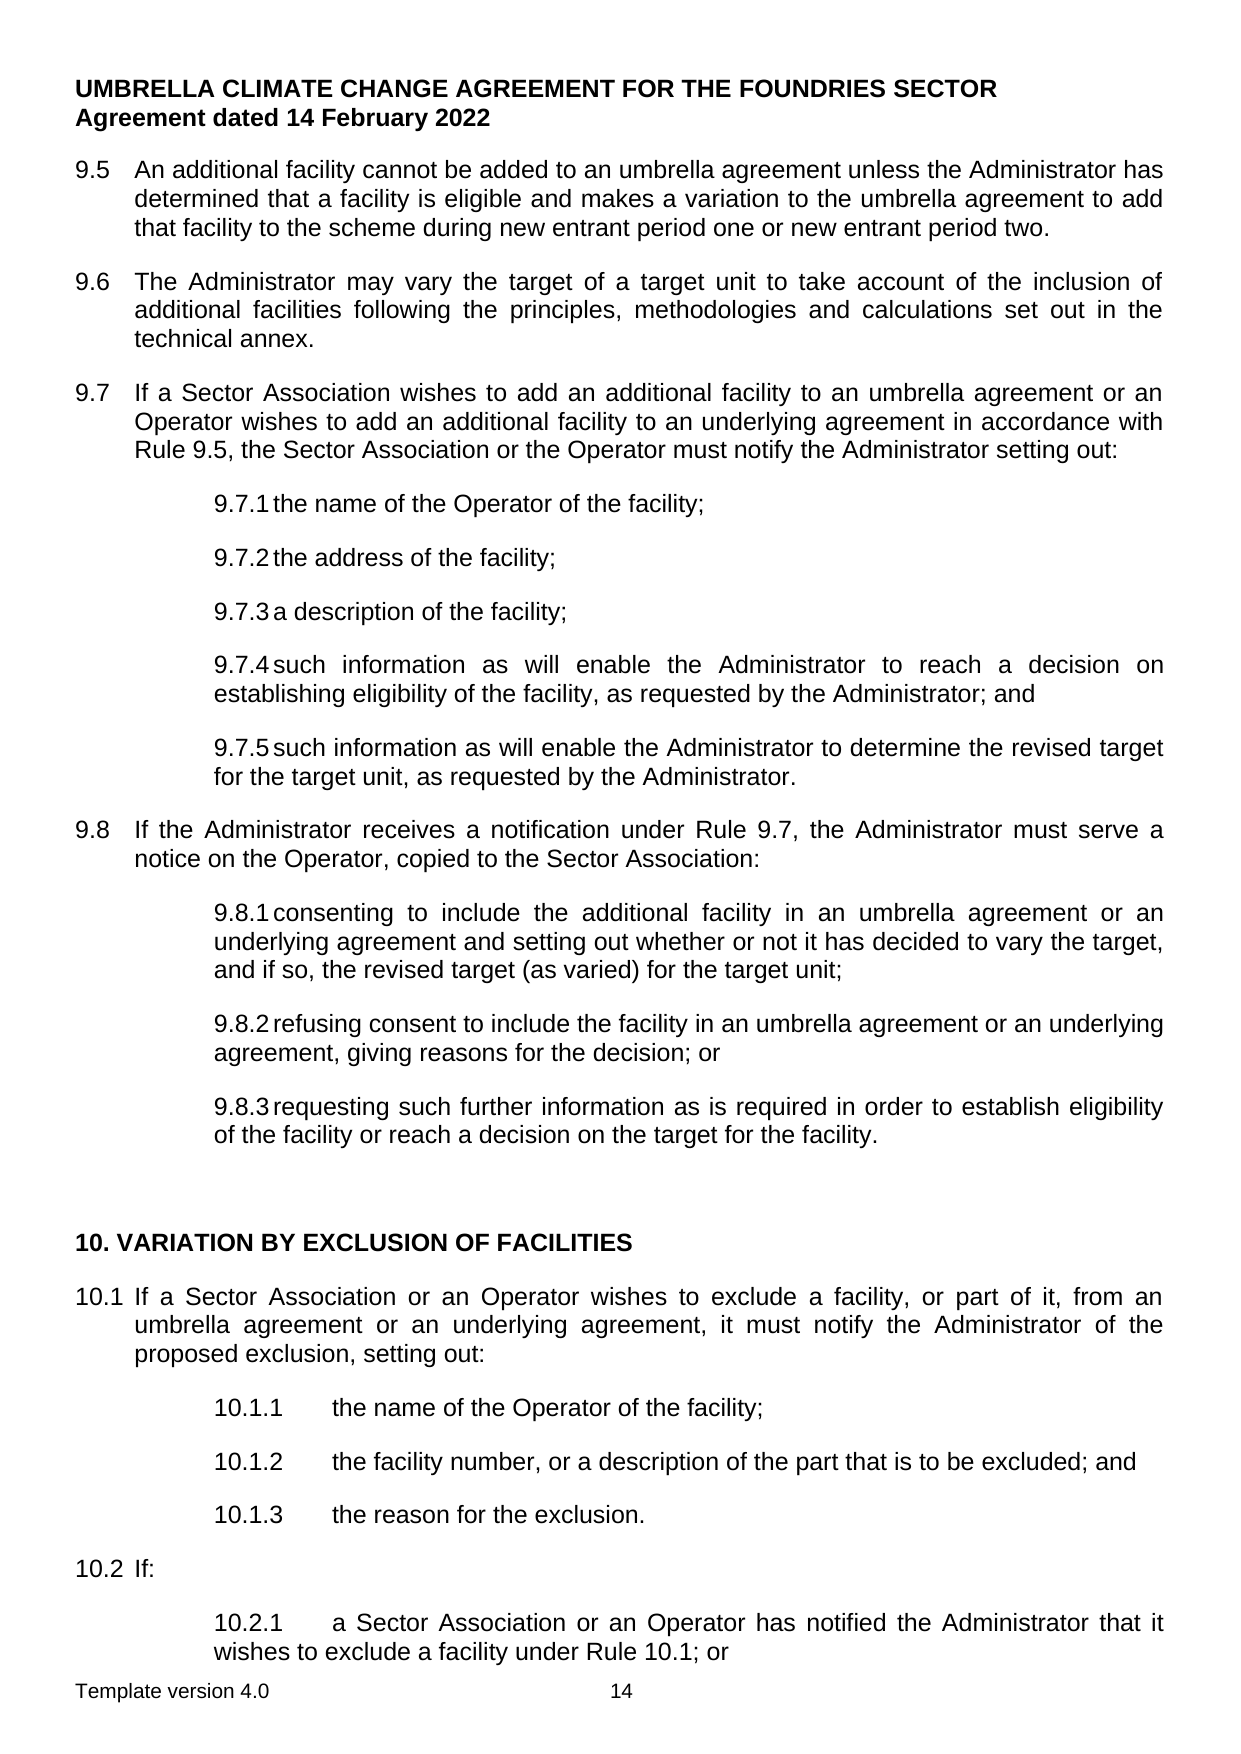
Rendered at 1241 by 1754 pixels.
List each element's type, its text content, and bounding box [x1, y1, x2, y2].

list a description of the facility; [214, 596, 1165, 625]
list VARIATION BY EXCLUSION OF FACILITIES [75, 1228, 1165, 1256]
list such information as will enable the Administrator to reach a decision on establishing eligibility of the facility, as requested by the Administrator; and [214, 650, 1165, 708]
list The Administrator may vary the target of a target unit to take account of the inclusion of additional facilities following the principles, methodologies and calculations set out in the technical annex. [75, 266, 1165, 353]
list If: [75, 1554, 1165, 1583]
list the name of the Operator of the facility; [214, 489, 1165, 518]
list If the Administrator receives a notification under Rule 9.7, the Administrator must serve a notice on the Operator, copied to the Sector Association: [75, 815, 1165, 873]
list If a Sector Association or an Operator wishes to exclude a facility, or part of it, from an umbrella agreement or an underlying agreement, it must notify the Administrator of the proposed exclusion, setting out: [75, 1281, 1165, 1368]
list If a Sector Association wishes to add an additional facility to an umbrella agreement or an Operator wishes to add an additional facility to an underlying agreement in accordance with Rule 9.5, the Sector Association or the Operator must notify the Administrator setting out: [75, 378, 1165, 464]
list An additional facility cannot be added to an umbrella agreement unless the Administrator has determined that a facility is eligible and makes a variation to the umbrella agreement to add that facility to the scheme during new entrant period one or new entrant period two. [75, 155, 1165, 241]
list the reason for the exclusion. [214, 1500, 1165, 1529]
list the address of the facility; [214, 543, 1165, 571]
list such information as will enable the Administrator to determine the revised target for the target unit, as requested by the Administrator. [214, 733, 1165, 790]
list refusing consent to include the facility in an umbrella agreement or an underlying agreement, giving reasons for the decision; or [214, 1009, 1165, 1066]
list the facility number, or a description of the part that is to be excluded; and [214, 1446, 1165, 1475]
list consenting to include the additional facility in an umbrella agreement or an underlying agreement and setting out whether or not it has decided to vary the target, and if so, the revised target (as varied) for the target unit; [214, 898, 1165, 984]
list the name of the Operator of the facility; [214, 1393, 1165, 1421]
list requesting such further information as is required in order to establish eligibility of the facility or reach a decision on the target for the facility. [214, 1091, 1165, 1149]
list a Sector Association or an Operator has notified the Administrator that it wishes to exclude a facility under Rule 10.1; or [214, 1608, 1165, 1665]
